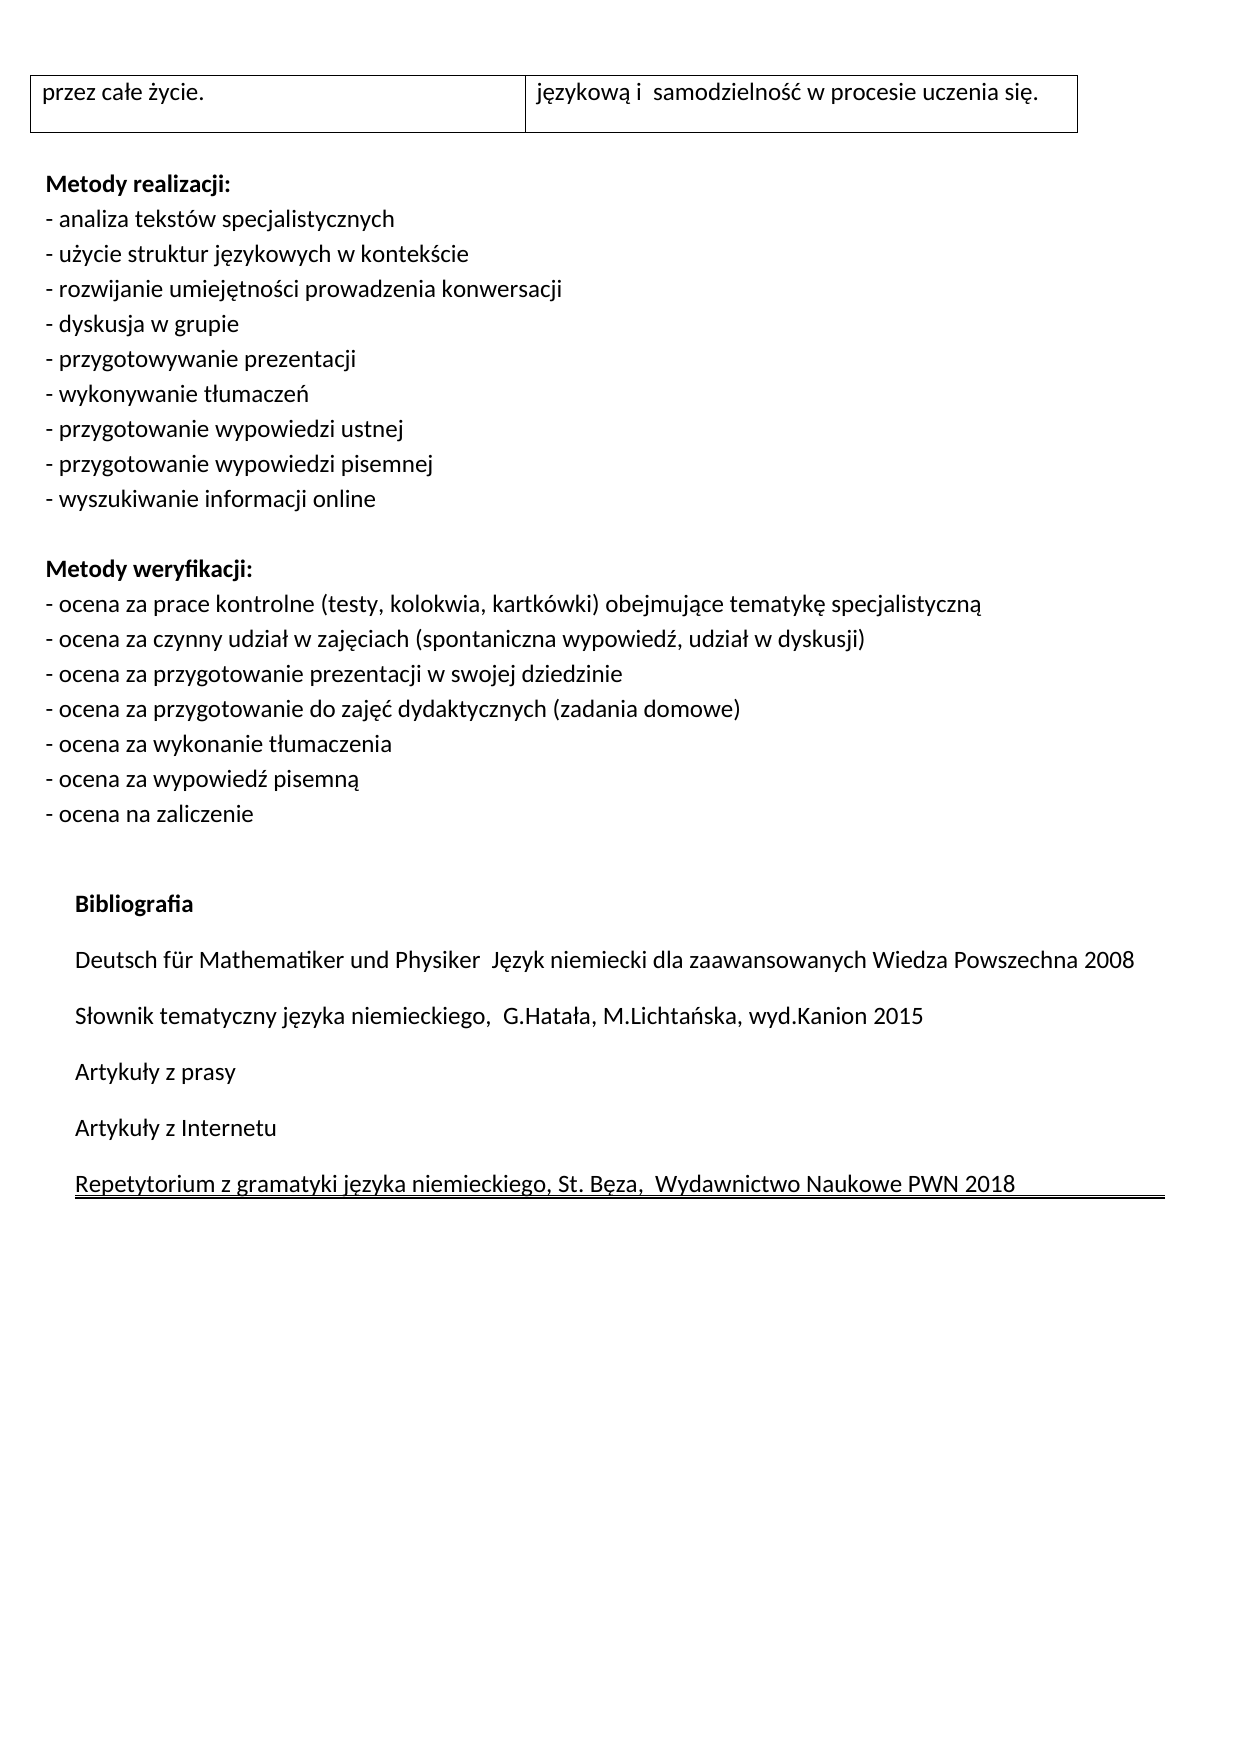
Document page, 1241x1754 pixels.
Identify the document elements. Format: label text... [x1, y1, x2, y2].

text - analiza tekstów specjalistycznych [45, 203, 1165, 233]
text - wyszukiwanie informacji online [45, 483, 1165, 513]
text - przygotowywanie prezentacji [45, 343, 1165, 373]
text - przygotowanie wypowiedzi ustnej [45, 413, 1165, 443]
text - ocena za wykonanie tłumaczenia [45, 728, 1165, 758]
text - ocena za czynny udział w zajęciach (spontaniczna wypowiedź, udział w dyskusji) [45, 623, 1165, 653]
table_cell językową i samodzielność w procesie uczenia się. [526, 76, 1077, 132]
text - ocena za wypowiedź pisemną [45, 763, 1165, 793]
text Artykuły z prasy [75, 1056, 1165, 1087]
text Artykuły z Internetu [75, 1112, 1165, 1142]
text Metody realizacji: [45, 168, 1165, 198]
text - dyskusja w grupie [45, 308, 1165, 338]
text Metody weryfikacji: [45, 553, 1165, 583]
text - rozwijanie umiejętności prowadzenia konwersacji [45, 273, 1165, 303]
text Słownik tematyczny języka niemieckiego, G.Hatała, M.Lichtańska, wyd.Kanion 2015 [75, 1000, 1165, 1031]
text - ocena na zaliczenie [45, 798, 1165, 828]
text Repetytorium z gramatyki języka niemieckiego, St. Bęza, Wydawnictwo Naukowe PWN 2018 [75, 1168, 1165, 1195]
text - przygotowanie wypowiedzi pisemnej [45, 448, 1165, 478]
text Deutsch für Mathematiker und Physiker Język niemiecki dla zaawansowanych Wiedza Powszechna 2008 [75, 944, 1165, 975]
text - ocena za przygotowanie do zajęć dydaktycznych (zadania domowe) [45, 693, 1165, 723]
text - wykonywanie tłumaczeń [45, 378, 1165, 408]
table_cell przez całe życie. [31, 76, 525, 132]
text - użycie struktur językowych w kontekście [45, 238, 1165, 268]
text Bibliografia [75, 888, 1165, 919]
text - ocena za przygotowanie prezentacji w swojej dziedzinie [45, 658, 1165, 688]
text - ocena za prace kontrolne (testy, kolokwia, kartkówki) obejmujące tematykę specjalistyczną [45, 588, 1165, 618]
